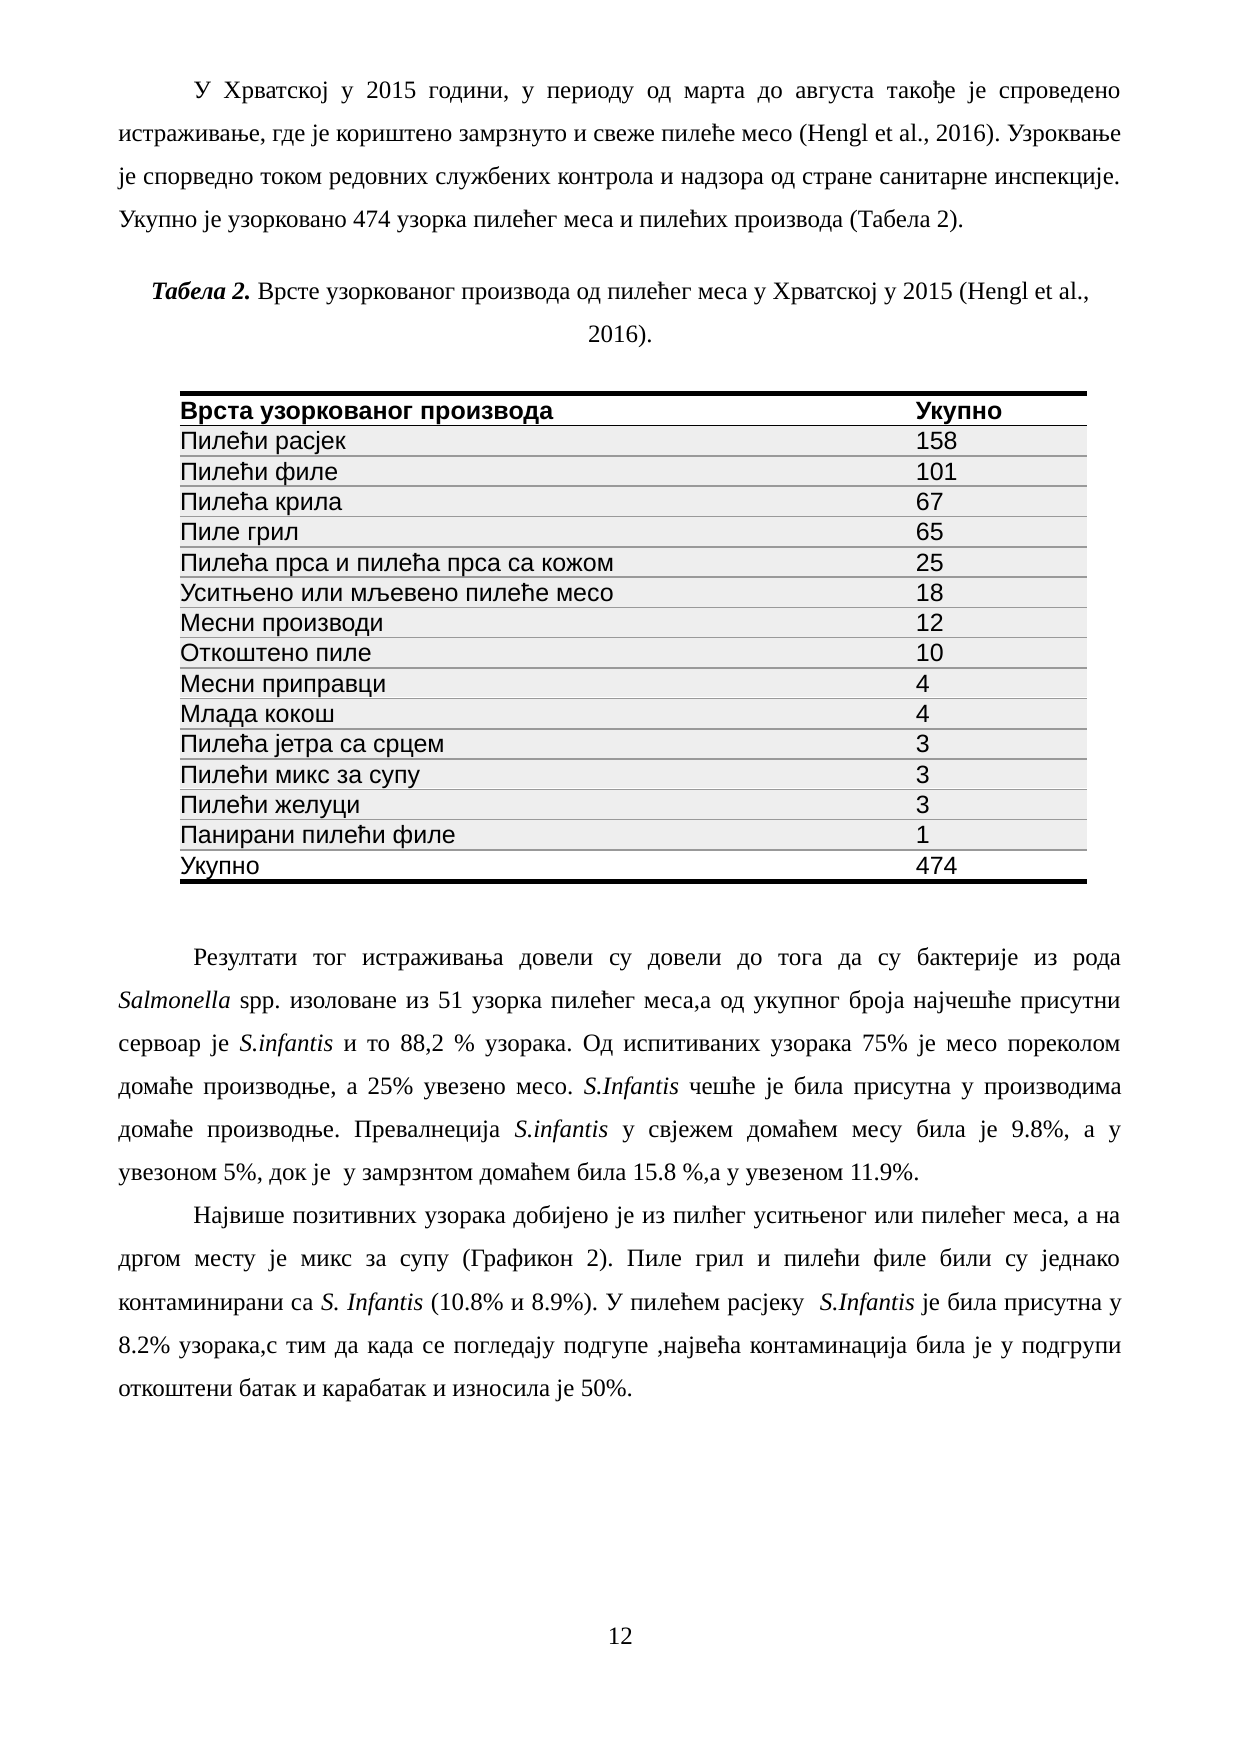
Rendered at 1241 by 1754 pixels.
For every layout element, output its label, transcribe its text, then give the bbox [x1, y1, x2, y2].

table_header Укупно [916, 396, 1087, 425]
table_cell 1 [916, 820, 1087, 849]
table_cell Пилећи желуци [180, 790, 916, 819]
table_cell 158 [916, 426, 1087, 455]
table_cell Откоштено пиле [180, 638, 916, 667]
table_cell 18 [916, 578, 1087, 607]
table_cell 4 [916, 699, 1087, 728]
table_cell Млада кокош [180, 699, 916, 728]
table_cell 25 [916, 548, 1087, 576]
table_cell Месни производи [180, 608, 916, 637]
text Табела 2. Врсте узоркованог производа од пилећег меса у Хрватској у 2015 (Hengl et al., 2016). [118, 276, 1122, 348]
table_cell 12 [916, 608, 1087, 637]
table_cell Пилећи филе [180, 457, 916, 485]
table_cell Пилећа јетра са срцем [180, 730, 916, 758]
table_cell 101 [916, 457, 1087, 485]
table_cell 65 [916, 517, 1087, 546]
table_cell Уситњено или мљевено пилеће месо [180, 578, 916, 607]
table_cell 3 [916, 790, 1087, 819]
table_cell Пилећи микс за супу [180, 760, 916, 788]
table_cell Месни приправци [180, 669, 916, 697]
table_cell 10 [916, 638, 1087, 667]
table_cell Пилећа прса и пилећа прса са кожом [180, 548, 916, 576]
table_cell Пилећи расјек [180, 426, 916, 455]
table_cell 3 [916, 760, 1087, 788]
text У Хрватској у 2015 години, у периоду од марта до августа такође је спроведено истраживање, где је кориштено замрзнуто и свеже пилеће месо (Hengl et al., 2016). Узроквање је спорведно током редовних службених контрола и надзора од стране санитарне инспекције. Укупно је узорковано 474 узорка пилећег меса и пилећих производа (Табела 2). [118, 75, 1122, 233]
table_cell 4 [916, 669, 1087, 697]
table_cell Укупно [180, 851, 916, 879]
table_cell Панирани пилећи филе [180, 820, 916, 849]
table_cell 474 [916, 851, 1087, 879]
text Резултати тог истраживања довели су дoвели до тога да су бактерије из рода Salmonella spp. изоловане из 51 узорка пилећег меса,а од укупног броја најчешће присутни сервоар је S.infantis и то 88,2 % узорака. Од испитиваних узорака 75% је месо пореколом домаће производње, а 25% увезено месо. S.Infantis чешће је била присутна у производима домаће производње. Превалнеција S.infantis у свјежем домаћем месу била је 9.8%, а у увезоном 5%, док је у замрзнтом домаћем била 15.8 %,а у увезеном 11.9%. [118, 942, 1122, 1186]
table_cell 3 [916, 730, 1087, 758]
table_cell Пиле грил [180, 517, 916, 546]
table_cell Пилећа крила [180, 487, 916, 516]
table_cell 67 [916, 487, 1087, 516]
table_header Врста узоркованог производа [180, 396, 916, 425]
text Највише позитивних узорака добијено је из пилћег уситњеног или пилећег меса, а на дргом месту је микс за супу (Графикон 2). Пиле грил и пилећи филе били су једнако контаминирани са S. Infantis (10.8% и 8.9%). У пилећем расјеку S.Infantis је била присутна у 8.2% узорака,с тим да када се погледају подгупе ,највећа контаминација била је у подгрупи откоштени батак и карабатак и износила је 50%. [118, 1200, 1122, 1402]
